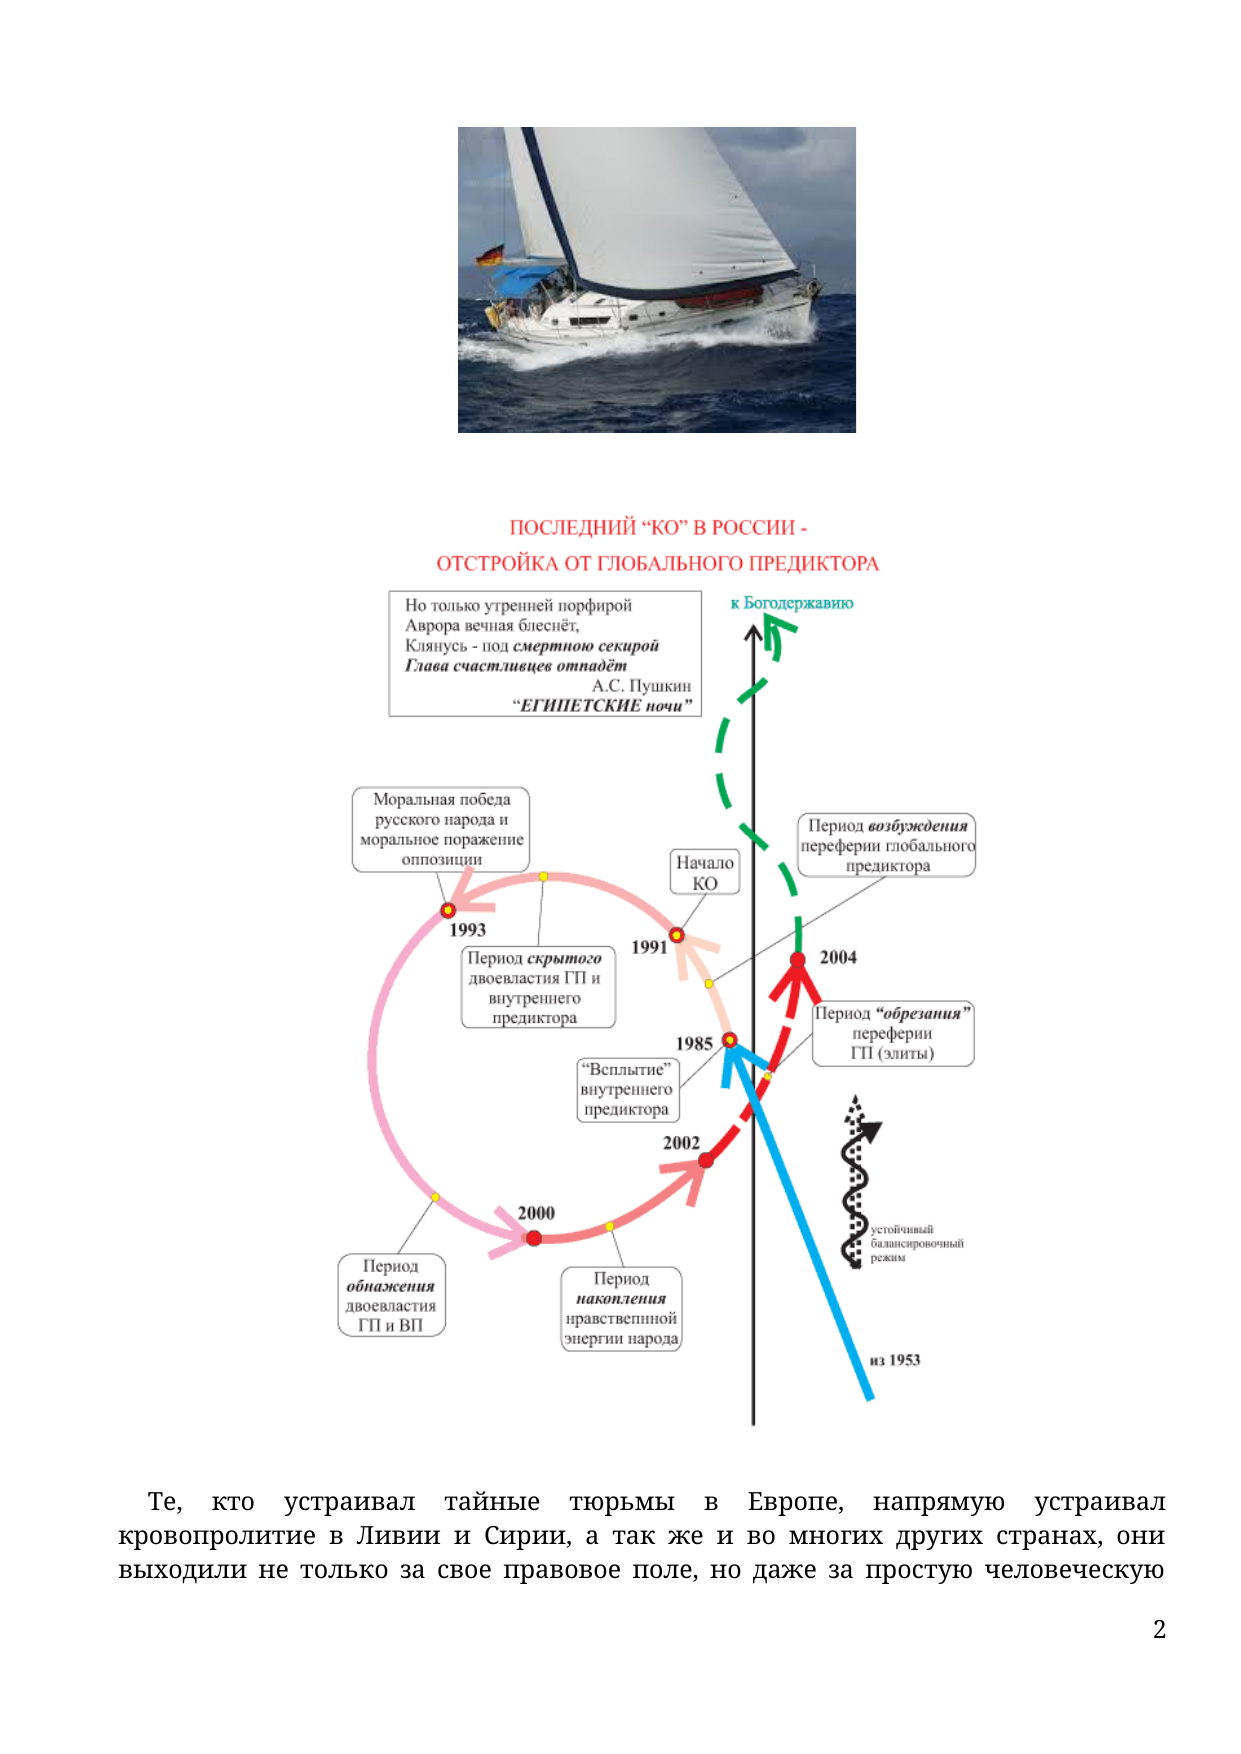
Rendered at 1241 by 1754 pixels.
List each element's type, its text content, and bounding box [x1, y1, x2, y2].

picture [317, 451, 997, 1441]
picture [458, 127, 857, 433]
text Те, кто устраивал тайные тюрьмы в Европе, напрямую устраивал кровопролитие в Ливии и Сирии, а так же и во многих других странах, они выходили не только за свое правовое поле, но даже за простую человеческую [118, 1483, 1167, 1586]
